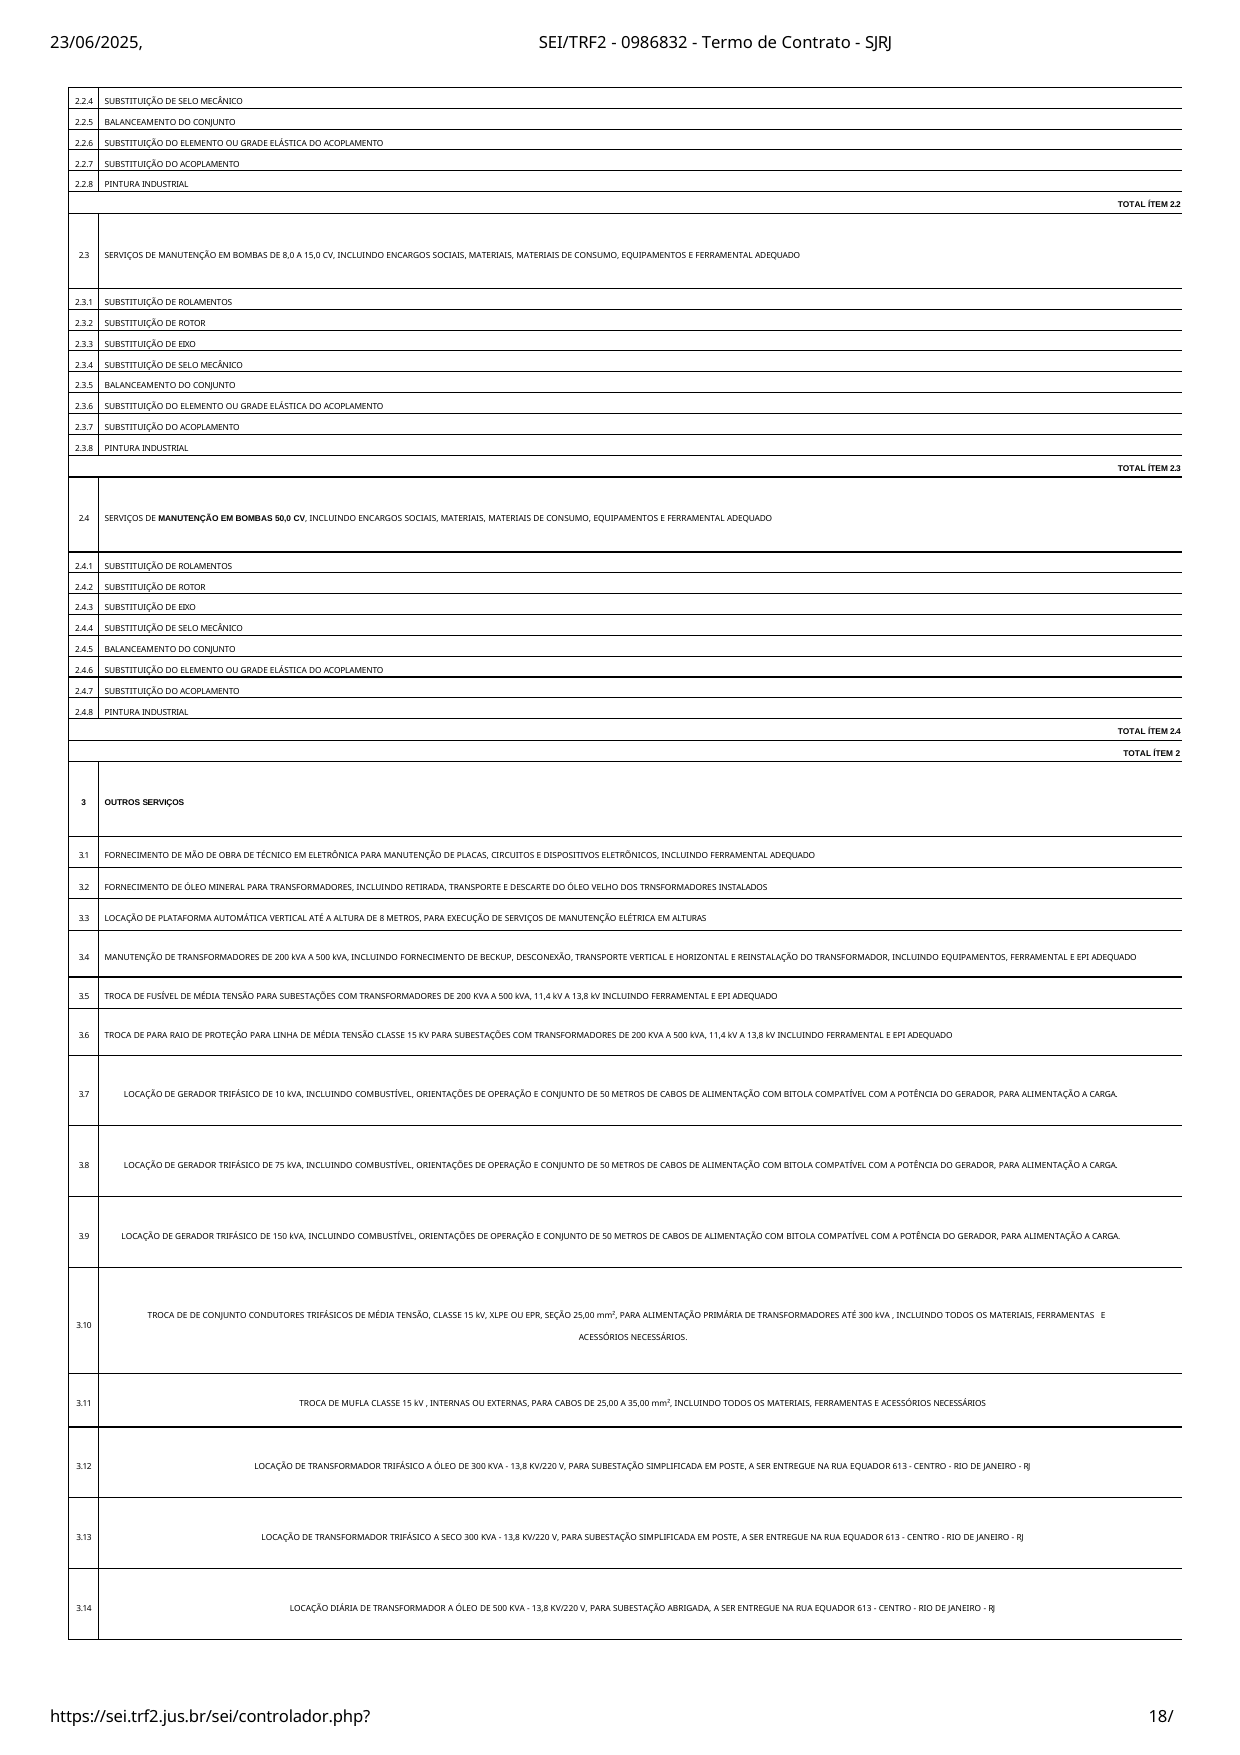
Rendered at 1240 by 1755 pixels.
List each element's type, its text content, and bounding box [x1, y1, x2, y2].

table_cell PINTURA INDUSTRIAL [99, 171, 1182, 191]
table_cell BALANCEAMENTO DO CONJUNTO [99, 372, 1182, 392]
table_cell 2.3.1 [69, 289, 98, 309]
table_cell PINTURA INDUSTRIAL [99, 698, 1182, 718]
table_cell SUBSTITUIÇÃO DO ELEMENTO OU GRADE ELÁSTICA DO ACOPLAMENTO [99, 393, 1182, 413]
table_cell LOCAÇÃO DE TRANSFORMADOR TRIFÁSICO A SECO 300 KVA - 13,8 KV/220 V, PARA SUBESTAÇÃO SIMPLIFICADA EM POSTE, A SER ENTREGUE NA RUA EQUADOR 613 - CENTRO - RIO DE JANEIRO - RJ [99, 1498, 1182, 1568]
table_cell LOCAÇÃO DIÁRIA DE TRANSFORMADOR A ÓLEO DE 500 KVA - 13,8 KV/220 V, PARA SUBESTAÇÃO ABRIGADA, A SER ENTREGUE NA RUA EQUADOR 613 - CENTRO - RIO DE JANEIRO - RJ [99, 1569, 1182, 1639]
table_cell 2.4.1 [69, 553, 98, 572]
table_cell 3.7 [69, 1056, 98, 1125]
table_cell SUBSTITUIÇÃO DO ACOPLAMENTO [99, 678, 1182, 697]
table_cell 3.5 [69, 978, 98, 1008]
table_cell 2.4.2 [69, 573, 98, 593]
table_cell 2.4.5 [69, 636, 98, 656]
table_cell LOCAÇÃO DE GERADOR TRIFÁSICO DE 10 kVA, INCLUINDO COMBUSTÍVEL, ORIENTAÇÕES DE OPERAÇÃO E CONJUNTO DE 50 METROS DE CABOS DE ALIMENTAÇÃO COM BITOLA COMPATÍVEL COM A POTÊNCIA DO GERADOR, PARA ALIMENTAÇÃO A CARGA. [99, 1056, 1182, 1125]
table_cell 3.6 [69, 1009, 98, 1054]
table_cell 2.3.5 [69, 372, 98, 392]
table_cell SUBSTITUIÇÃO DO ACOPLAMENTO [99, 150, 1182, 170]
table_cell 2.3.8 [69, 435, 98, 454]
table_cell PINTURA INDUSTRIAL [99, 435, 1182, 454]
table_cell LOCAÇÃO DE TRANSFORMADOR TRIFÁSICO A ÓLEO DE 300 KVA - 13,8 KV/220 V, PARA SUBESTAÇÃO SIMPLIFICADA EM POSTE, A SER ENTREGUE NA RUA EQUADOR 613 - CENTRO - RIO DE JANEIRO - RJ [99, 1428, 1182, 1497]
table_cell SERVIÇOS DE MANUTENÇÃO EM BOMBAS 50,0 CV, INCLUINDO ENCARGOS SOCIAIS, MATERIAIS, MATERIAIS DE CONSUMO, EQUIPAMENTOS E FERRAMENTAL ADEQUADO [99, 478, 1182, 551]
table_cell SUBSTITUIÇÃO DE EIXO [99, 331, 1182, 350]
table_cell LOCAÇÃO DE GERADOR TRIFÁSICO DE 75 kVA, INCLUINDO COMBUSTÍVEL, ORIENTAÇÕES DE OPERAÇÃO E CONJUNTO DE 50 METROS DE CABOS DE ALIMENTAÇÃO COM BITOLA COMPATÍVEL COM A POTÊNCIA DO GERADOR, PARA ALIMENTAÇÃO A CARGA. [99, 1126, 1182, 1196]
table_cell 3.2 [69, 868, 98, 898]
table_cell 3.4 [69, 931, 98, 976]
table_cell 3.1 [69, 837, 98, 867]
table_cell 2.3.2 [69, 310, 98, 329]
table_cell 3.12 [69, 1428, 98, 1497]
table_cell 2.3.6 [69, 393, 98, 413]
table_cell 3.14 [69, 1569, 98, 1639]
table_cell 2.4.8 [69, 698, 98, 718]
table_cell 2.3 [69, 214, 98, 288]
table_cell 3.9 [69, 1197, 98, 1267]
table_cell TOTAL ÍTEM 2 [69, 741, 1182, 761]
table_cell FORNECIMENTO DE MÃO DE OBRA DE TÉCNICO EM ELETRÔNICA PARA MANUTENÇÃO DE PLACAS, CIRCUITOS E DISPOSITIVOS ELETRÕNICOS, INCLUINDO FERRAMENTAL ADEQUADO [99, 837, 1182, 867]
table_cell TOTAL ÍTEM 2.2 [69, 192, 1182, 213]
table_cell TROCA DE PARA RAIO DE PROTEÇÂO PARA LINHA DE MÉDIA TENSÃO CLASSE 15 KV PARA SUBESTAÇÕES COM TRANSFORMADORES DE 200 KVA A 500 kVA, 11,4 kV A 13,8 kV INCLUINDO FERRAMENTAL E EPI ADEQUADO [99, 1009, 1182, 1054]
table_cell 3.10 [69, 1268, 98, 1373]
table_cell SUBSTITUIÇÃO DE SELO MECÂNICO [99, 615, 1182, 635]
table_cell SUBSTITUIÇÃO DO ELEMENTO OU GRADE ELÁSTICA DO ACOPLAMENTO [99, 657, 1182, 676]
table_cell SERVIÇOS DE MANUTENÇÃO EM BOMBAS DE 8,0 A 15,0 CV, INCLUINDO ENCARGOS SOCIAIS, MATERIAIS, MATERIAIS DE CONSUMO, EQUIPAMENTOS E FERRAMENTAL ADEQUADO [99, 214, 1182, 288]
table_cell BALANCEAMENTO DO CONJUNTO [99, 636, 1182, 656]
table_cell SUBSTITUIÇÃO DE ROTOR [99, 310, 1182, 329]
table_cell TOTAL ÍTEM 2.3 [69, 456, 1182, 476]
table_cell SUBSTITUIÇÃO DO ACOPLAMENTO [99, 414, 1182, 434]
table_cell TROCA DE FUSÍVEL DE MÉDIA TENSÃO PARA SUBESTAÇÕES COM TRANSFORMADORES DE 200 KVA A 500 kVA, 11,4 kV A 13,8 kV INCLUINDO FERRAMENTAL E EPI ADEQUADO [99, 978, 1182, 1008]
table_cell 2.2.6 [69, 130, 98, 149]
table_cell 3.3 [69, 899, 98, 929]
table_cell LOCAÇÃO DE GERADOR TRIFÁSICO DE 150 kVA, INCLUINDO COMBUSTÍVEL, ORIENTAÇÕES DE OPERAÇÃO E CONJUNTO DE 50 METROS DE CABOS DE ALIMENTAÇÃO COM BITOLA COMPATÍVEL COM A POTÊNCIA DO GERADOR, PARA ALIMENTAÇÃO A CARGA. [99, 1197, 1182, 1267]
table_cell 3 [69, 762, 98, 836]
table_cell 2.3.4 [69, 351, 98, 371]
table_header SUBSTITUIÇÃO DE SELO MECÂNICO [99, 88, 1182, 108]
table_cell 3.11 [69, 1374, 98, 1426]
table_cell SUBSTITUIÇÃO DO ELEMENTO OU GRADE ELÁSTICA DO ACOPLAMENTO [99, 130, 1182, 149]
table_cell 2.4 [69, 478, 98, 551]
table_cell 2.4.7 [69, 678, 98, 697]
table_cell TROCA DE MUFLA CLASSE 15 kV , INTERNAS OU EXTERNAS, PARA CABOS DE 25,00 A 35,00 mm², INCLUINDO TODOS OS MATERIAIS, FERRAMENTAS E ACESSÓRIOS NECESSÁRIOS [99, 1374, 1182, 1426]
table_cell FORNECIMENTO DE ÓLEO MINERAL PARA TRANSFORMADORES, INCLUINDO RETIRADA, TRANSPORTE E DESCARTE DO ÓLEO VELHO DOS TRNSFORMADORES INSTALADOS [99, 868, 1182, 898]
table_cell 2.3.3 [69, 331, 98, 350]
table_cell SUBSTITUIÇÃO DE ROLAMENTOS [99, 553, 1182, 572]
table_cell SUBSTITUIÇÃO DE ROTOR [99, 573, 1182, 593]
table_cell BALANCEAMENTO DO CONJUNTO [99, 109, 1182, 128]
table_cell 2.2.7 [69, 150, 98, 170]
table_cell LOCAÇÃO DE PLATAFORMA AUTOMÁTICA VERTICAL ATÉ A ALTURA DE 8 METROS, PARA EXECUÇÃO DE SERVIÇOS DE MANUTENÇÃO ELÉTRICA EM ALTURAS [99, 899, 1182, 929]
table_cell 2.2.8 [69, 171, 98, 191]
table_header 2.2.4 [69, 88, 98, 108]
table_cell 2.3.7 [69, 414, 98, 434]
table_cell 2.4.4 [69, 615, 98, 635]
table_cell TROCA DE DE CONJUNTO CONDUTORES TRIFÁSICOS DE MÉDIA TENSÃO, CLASSE 15 kV, XLPE OU EPR, SEÇÃO 25,00 mm², PARA ALIMENTAÇÃO PRIMÁRIA DE TRANSFORMADORES ATÉ 300 kVA , INCLUINDO TODOS OS MATERIAIS, FERRAMENTAS E ACESSÓRIOS NECESSÁRIOS. [99, 1268, 1182, 1373]
table_cell MANUTENÇÃO DE TRANSFORMADORES DE 200 kVA A 500 kVA, INCLUINDO FORNECIMENTO DE BECKUP, DESCONEXÃO, TRANSPORTE VERTICAL E HORIZONTAL E REINSTALAÇÃO DO TRANSFORMADOR, INCLUINDO EQUIPAMENTOS, FERRAMENTAL E EPI ADEQUADO [99, 931, 1182, 976]
table_cell 3.13 [69, 1498, 98, 1568]
table_cell 3.8 [69, 1126, 98, 1196]
table_cell SUBSTITUIÇÃO DE SELO MECÂNICO [99, 351, 1182, 371]
table_cell 2.4.3 [69, 594, 98, 614]
table_cell TOTAL ÍTEM 2.4 [69, 719, 1182, 740]
table_cell SUBSTITUIÇÃO DE EIXO [99, 594, 1182, 614]
table_cell 2.2.5 [69, 109, 98, 128]
table_cell OUTROS SERVIÇOS [99, 762, 1182, 836]
table_cell 2.4.6 [69, 657, 98, 676]
table_cell SUBSTITUIÇÃO DE ROLAMENTOS [99, 289, 1182, 309]
